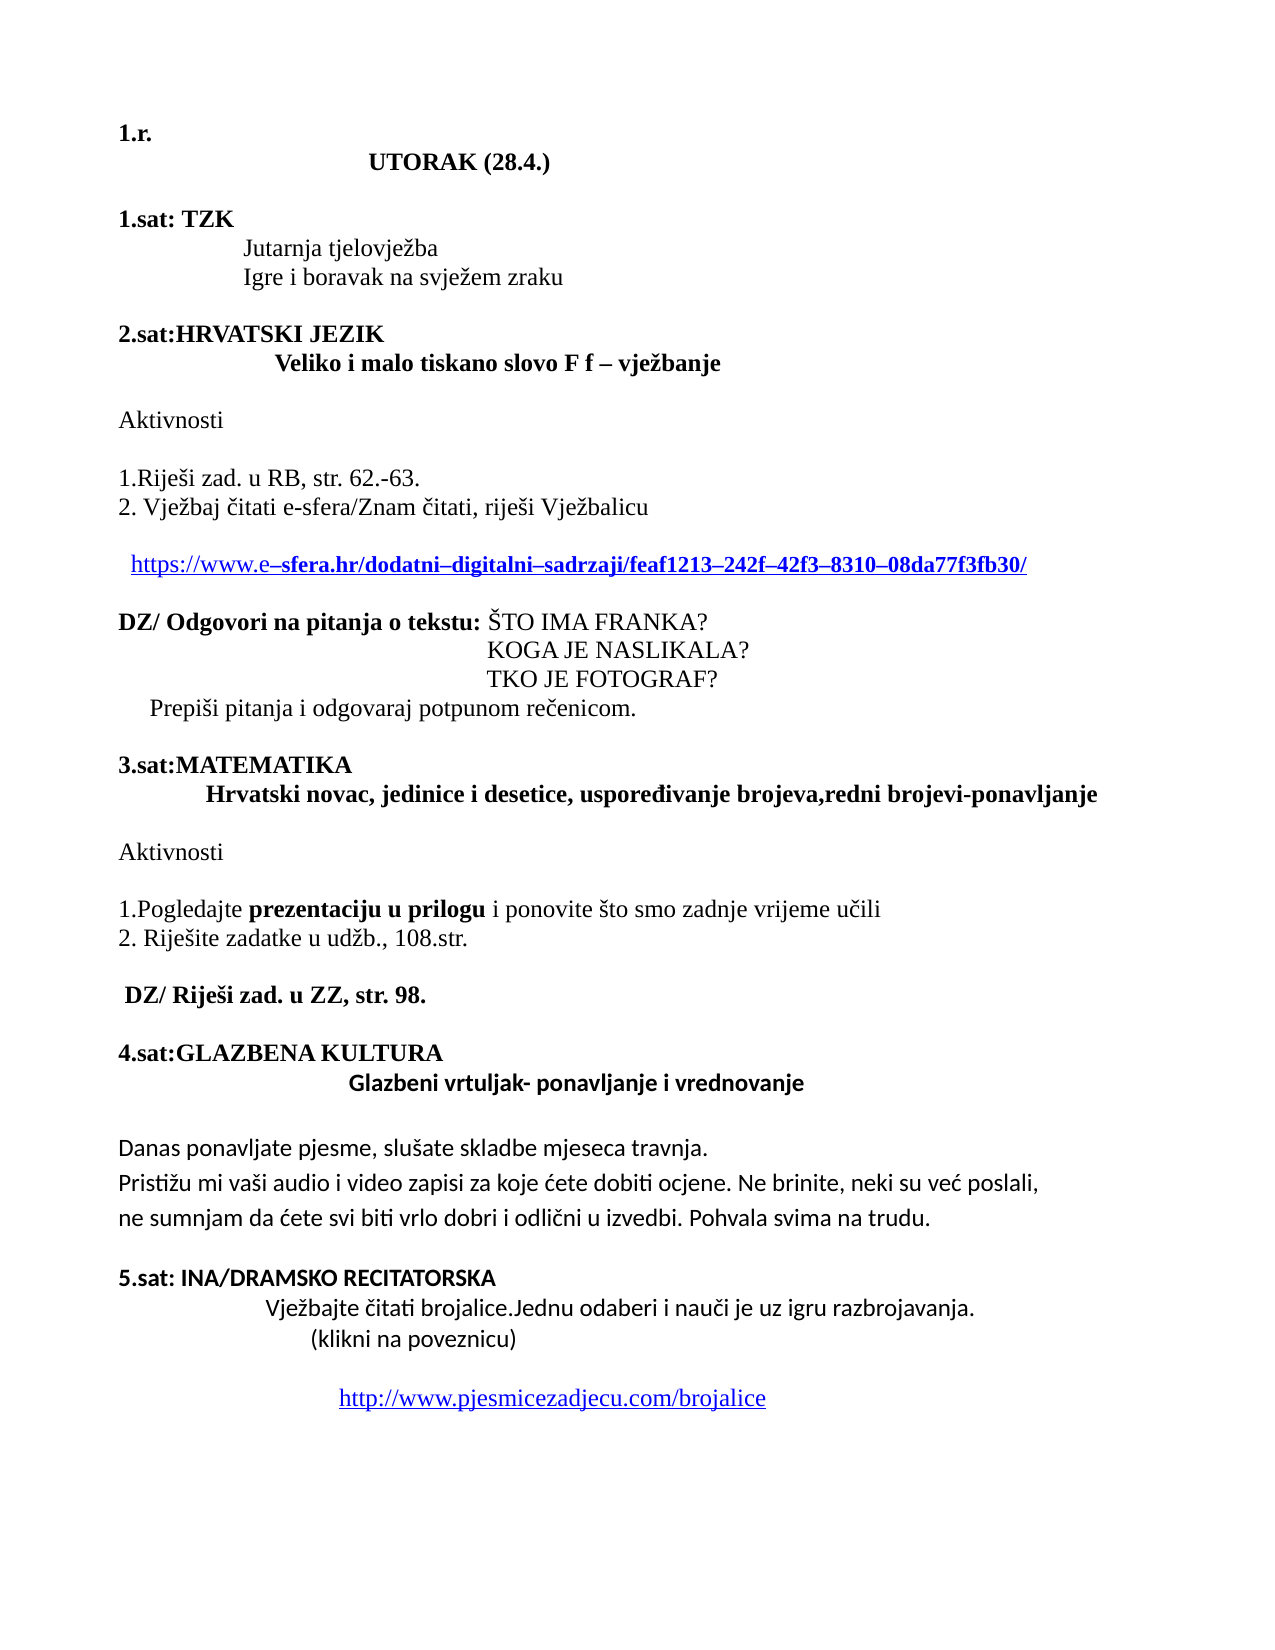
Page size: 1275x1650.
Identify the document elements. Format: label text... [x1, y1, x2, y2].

text http://www.pjesmicezadjecu.com/brojalice [118, 1382, 1157, 1412]
text 1.sat: TZK [118, 204, 1157, 233]
text 4.sat:GLAZBENA KULTURA [118, 1038, 1157, 1067]
text 2. Vježbaj čitati e-sfera/Znam čitati, riješi Vježbalicu [118, 492, 1157, 521]
text Aktivnosti [118, 837, 1157, 866]
text 1.Riješi zad. u RB, str. 62.-63. [118, 463, 1157, 492]
text Danas ponavljate pjesme, slušate skladbe mjeseca travnja. [118, 1132, 1157, 1163]
text (klikni na poveznicu) [118, 1323, 1157, 1353]
text Glazbeni vrtuljak- ponavljanje i vrednovanje [118, 1067, 1157, 1097]
text Hrvatski novac, jedinice i desetice, uspoređivanje brojeva,redni brojevi-ponavljanje [118, 779, 1157, 808]
text 5.sat: INA/DRAMSKO RECITATORSKA [118, 1262, 1157, 1292]
text 1.Pogledajte prezentaciju u prilogu i ponovite što smo zadnje vrijeme učili [118, 894, 1157, 923]
text Pristižu mi vaši audio i video zapisi za koje ćete dobiti ocjene. Ne brinite, neki su već poslali, [118, 1167, 1157, 1198]
text KOGA JE NASLIKALA? [118, 636, 1157, 664]
text Vježbajte čitati brojalice.Jednu odaberi i nauči je uz igru razbrojavanja. [118, 1292, 1157, 1323]
text 1.r. [118, 118, 1157, 147]
text DZ/ Riješi zad. u ZZ, str. 98. [118, 981, 1157, 1009]
text DZ/ Odgovori na pitanja o tekstu: ŠTO IMA FRANKA? [118, 607, 1157, 636]
text Jutarnja tjelovježba [118, 233, 1157, 262]
text Prepiši pitanja i odgovaraj potpunom rečenicom. [118, 693, 1157, 722]
text 2. Riješite zadatke u udžb., 108.str. [118, 923, 1157, 952]
text ne sumnjam da ćete svi biti vrlo dobri i odlični u izvedbi. Pohvala svima na trudu. [118, 1202, 1157, 1233]
text 3.sat:MATEMATIKA [118, 751, 1157, 779]
text Veliko i malo tiskano slovo F f – vježbanje [118, 348, 1157, 377]
text UTORAK (28.4.) [118, 147, 1157, 176]
text Igre i boravak na svježem zraku [118, 262, 1157, 291]
text 2.sat:HRVATSKI JEZIK [118, 319, 1157, 348]
text Aktivnosti [118, 406, 1157, 434]
text TKO JE FOTOGRAF? [118, 664, 1157, 693]
text https://www.e–sfera.hr/dodatni–digitalni–sadrzaji/feaf1213–242f–42f3–8310–08da77f3fb30/ [118, 549, 1157, 578]
